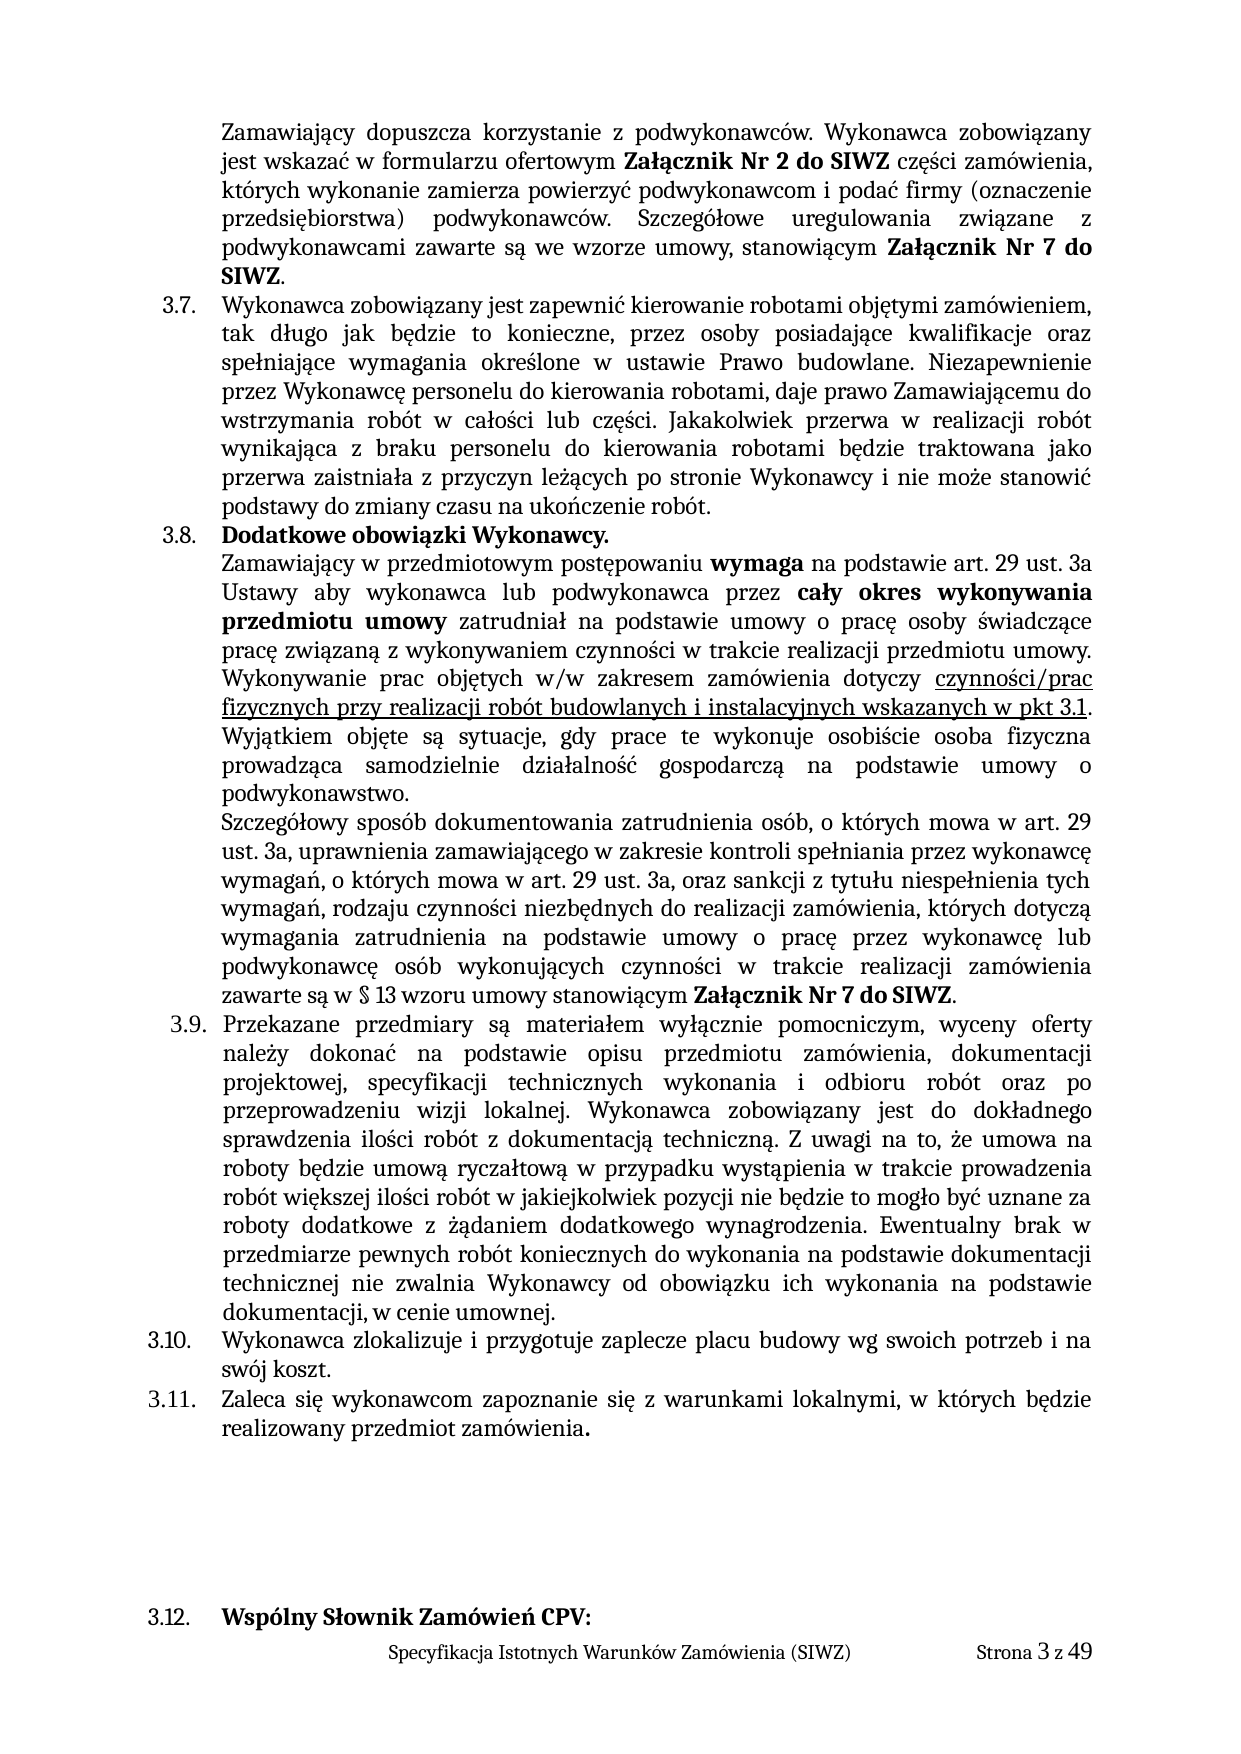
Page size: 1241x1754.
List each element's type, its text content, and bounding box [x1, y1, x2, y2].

list Zaleca się wykonawcom zapoznanie się z warunkami lokalnymi, w których będzie realizowany przedmiot zamówienia. [148, 1384, 1093, 1442]
list Przekazane przedmiary są materiałem wyłącznie pomocniczym, wyceny oferty należy dokonać na podstawie opisu przedmiotu zamówienia, dokumentacji projektowej, specyfikacji technicznych wykonania i odbioru robót oraz po przeprowadzeniu wizji lokalnej. Wykonawca zobowiązany jest do dokładnego sprawdzenia ilości robót z dokumentacją techniczną. Z uwagi na to, że umowa na roboty będzie umową ryczałtową w przypadku wystąpienia w trakcie prowadzenia robót większej ilości robót w jakiejkolwiek pozycji nie będzie to mogło być uznane za roboty dodatkowe z żądaniem dodatkowego wynagrodzenia. Ewentualny brak w przedmiarze pewnych robót koniecznych do wykonania na podstawie dokumentacji technicznej nie zwalnia Wykonawcy od obowiązku ich wykonania na podstawie dokumentacji, w cenie umownej. [170, 1009, 1093, 1326]
text Zamawiający w przedmiotowym postępowaniu wymaga na podstawie art. 29 ust. 3a Ustawy aby wykonawca lub podwykonawca przez cały okres wykonywania przedmiotu umowy zatrudniał na podstawie umowy o pracę osoby świadczące pracę związaną z wykonywaniem czynności w trakcie realizacji przedmiotu umowy. Wykonywanie prac objętych w/w zakresem zamówienia dotyczy czynności/prac fizycznych przy realizacji robót budowlanych i instalacyjnych wskazanych w pkt 3.1. Wyjątkiem objęte są sytuacje, gdy prace te wykonuje osobiście osoba fizyczna prowadząca samodzielnie działalność gospodarczą na podstawie umowy o podwykonawstwo. [221, 549, 1093, 808]
list Wykonawca zobowiązany jest zapewnić kierowanie robotami objętymi zamówieniem, tak długo jak będzie to konieczne, przez osoby posiadające kwalifikacje oraz spełniające wymagania określone w ustawie Prawo budowlane. Niezapewnienie przez Wykonawcę personelu do kierowania robotami, daje prawo Zamawiającemu do wstrzymania robót w całości lub części. Jakakolwiek przerwa w realizacji robót wynikająca z braku personelu do kierowania robotami będzie traktowana jako przerwa zaistniała z przyczyn leżących po stronie Wykonawcy i nie może stanowić podstawy do zmiany czasu na ukończenie robót. [162, 291, 1093, 521]
list Zamawiający dopuszcza korzystanie z podwykonawców. Wykonawca zobowiązany jest wskazać w formularzu ofertowym Załącznik Nr 2 do SIWZ części zamówienia, których wykonanie zamierza powierzyć podwykonawcom i podać firmy (oznaczenie przedsiębiorstwa) podwykonawców. Szczegółowe uregulowania związane z podwykonawcami zawarte są we wzorze umowy, stanowiącym Załącznik Nr 7 do SIWZ. [221, 118, 1093, 291]
list Dodatkowe obowiązki Wykonawcy. [162, 521, 1093, 549]
list Szczegółowy sposób dokumentowania zatrudnienia osób, o których mowa w art. 29 ust. 3a, uprawnienia zamawiającego w zakresie kontroli spełniania przez wykonawcę wymagań, o których mowa w art. 29 ust. 3a, oraz sankcji z tytułu niespełnienia tych wymagań, rodzaju czynności niezbędnych do realizacji zamówienia, których dotyczą wymagania zatrudnienia na podstawie umowy o pracę przez wykonawcę lub podwykonawcę osób wykonujących czynności w trakcie realizacji zamówienia zawarte są w § 13 wzoru umowy stanowiącym Załącznik Nr 7 do SIWZ. [221, 808, 1093, 1009]
list Wykonawca zlokalizuje i przygotuje zaplecze placu budowy wg swoich potrzeb i na swój koszt. [148, 1326, 1093, 1384]
list Wspólny Słownik Zamówień CPV: [148, 1603, 1093, 1632]
